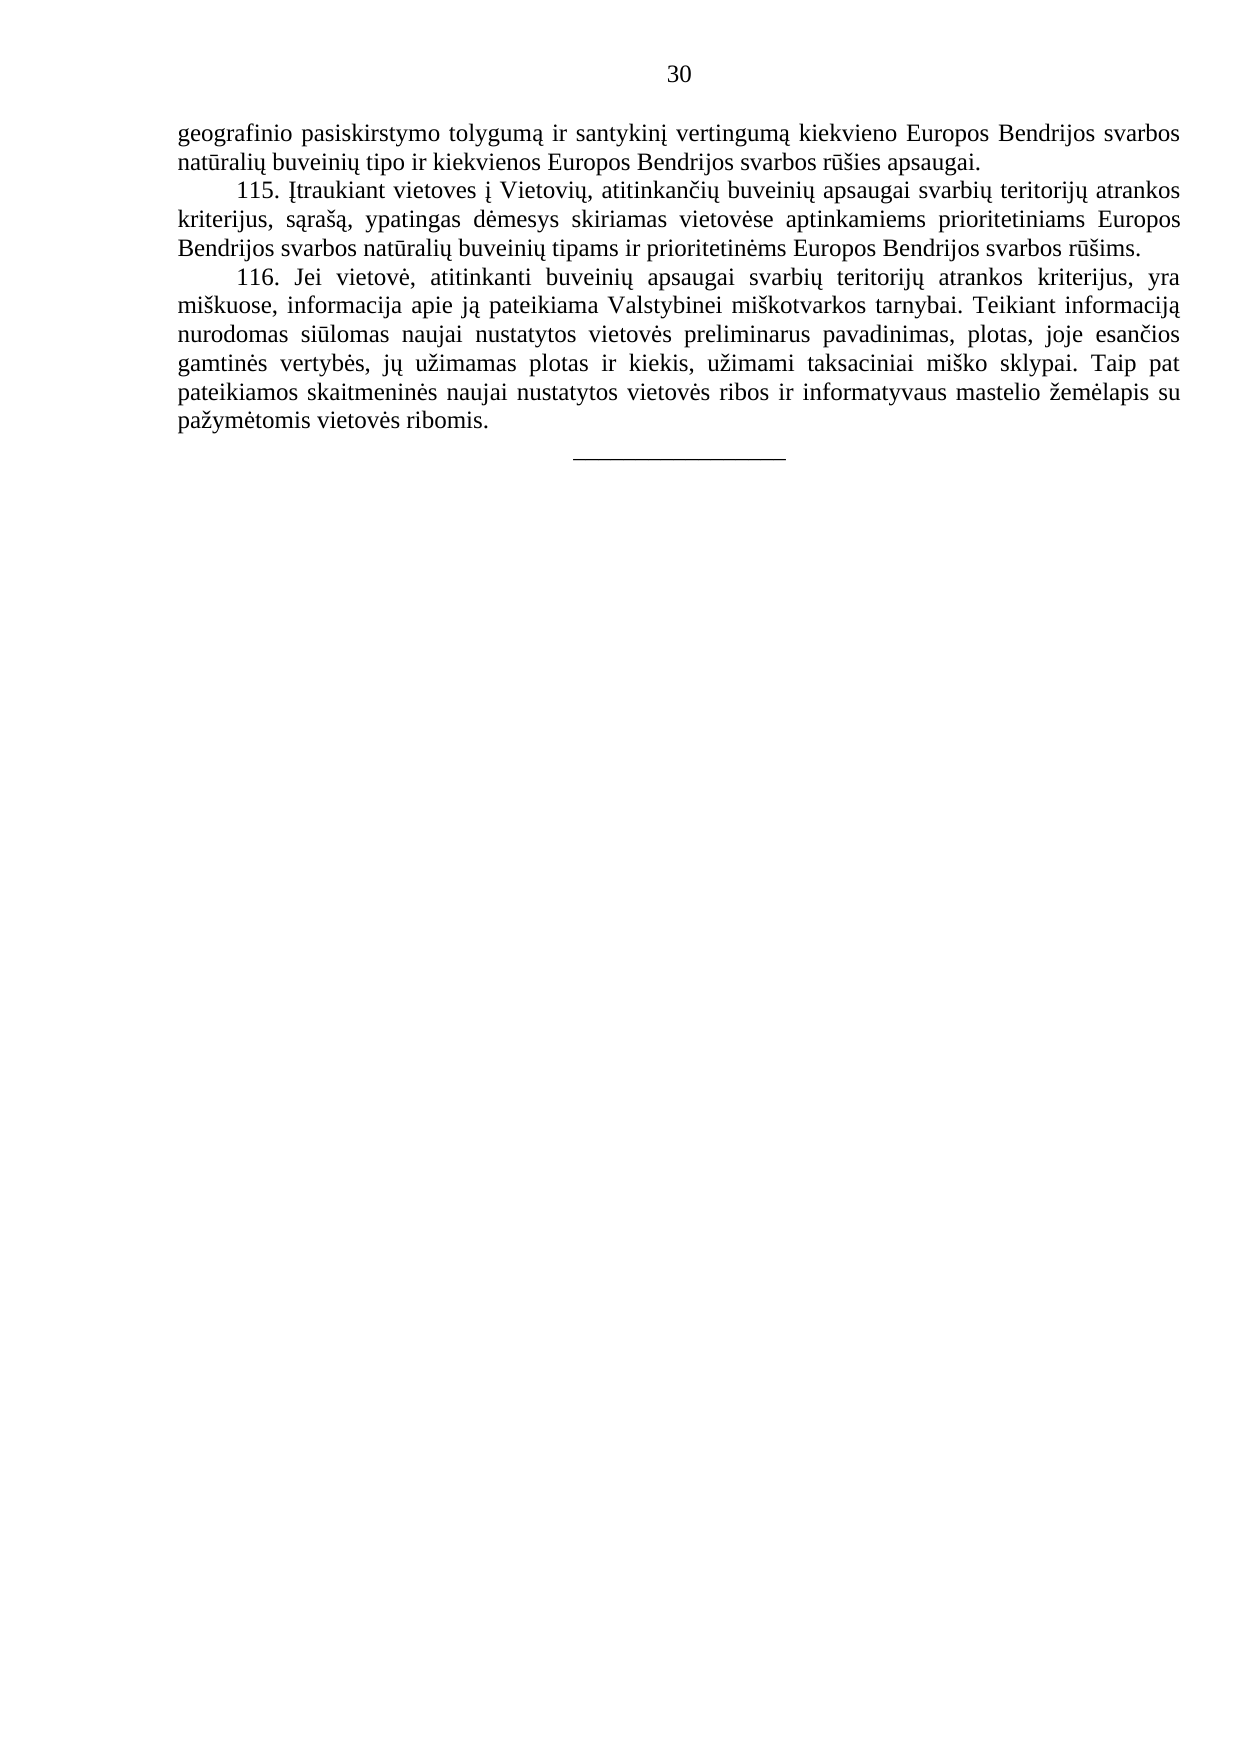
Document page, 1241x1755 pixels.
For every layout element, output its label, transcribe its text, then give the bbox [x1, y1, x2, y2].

text _________________ [177, 434, 1181, 463]
text 115. Įtraukiant vietoves į Vietovių, atitinkančių buveinių apsaugai svarbių teritorijų atrankos kriterijus, sąrašą, ypatingas dėmesys skiriamas vietovėse aptinkamiems prioritetiniams Europos Bendrijos svarbos natūralių buveinių tipams ir prioritetinėms Europos Bendrijos svarbos rūšims. [177, 176, 1181, 262]
text 116. Jei vietovė, atitinkanti buveinių apsaugai svarbių teritorijų atrankos kriterijus, yra miškuose, informacija apie ją pateikiama Valstybinei miškotvarkos tarnybai. Teikiant informaciją nurodomas siūlomas naujai nustatytos vietovės preliminarus pavadinimas, plotas, joje esančios gamtinės vertybės, jų užimamas plotas ir kiekis, užimami taksaciniai miško sklypai. Taip pat pateikiamos skaitmeninės naujai nustatytos vietovės ribos ir informatyvaus mastelio žemėlapis su pažymėtomis vietovės ribomis. [177, 262, 1181, 434]
text geografinio pasiskirstymo tolygumą ir santykinį vertingumą kiekvieno Europos Bendrijos svarbos natūralių buveinių tipo ir kiekvienos Europos Bendrijos svarbos rūšies apsaugai. [177, 118, 1181, 176]
